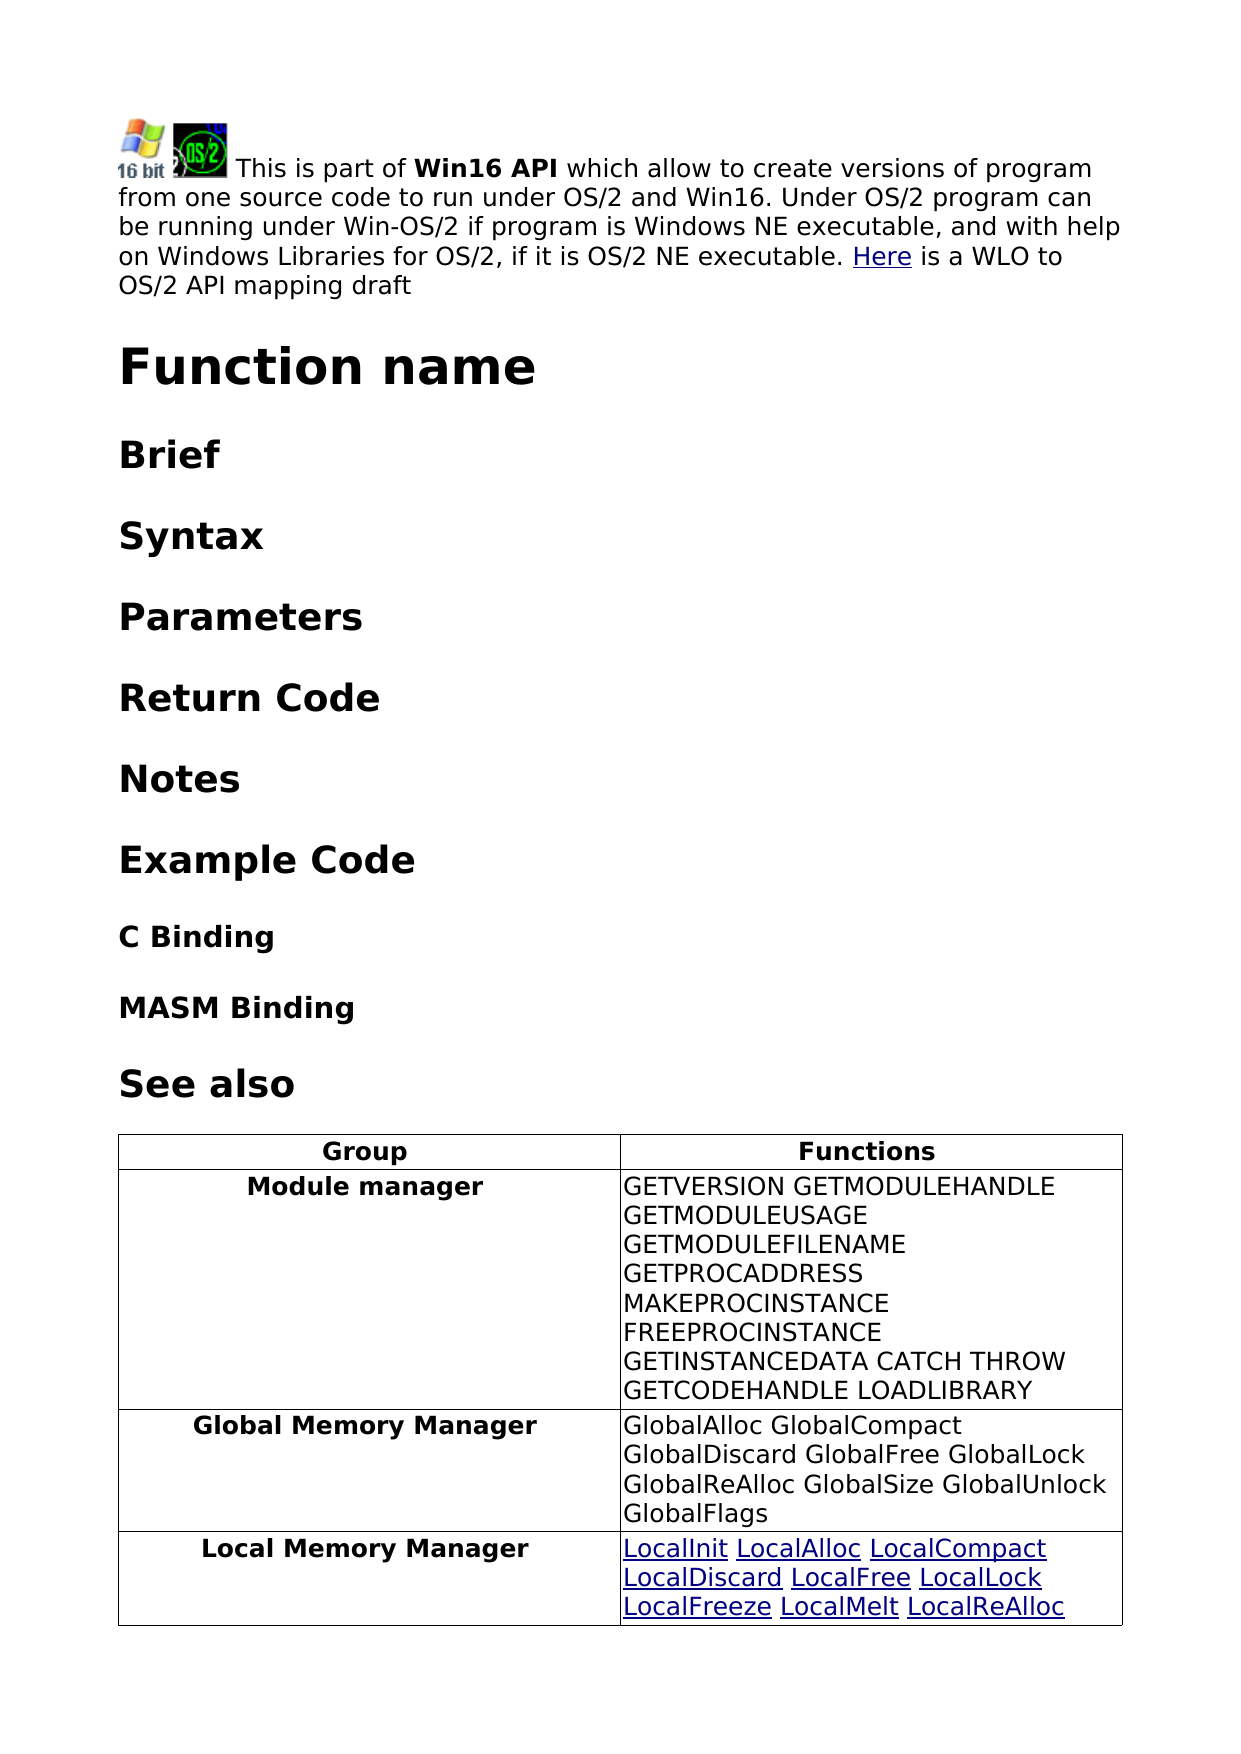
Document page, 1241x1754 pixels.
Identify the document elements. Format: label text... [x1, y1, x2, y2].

subtitle Parameters [118, 596, 1122, 639]
picture [118, 118, 166, 178]
table_cell GETVERSION GETMODULEHANDLE GETMODULEUSAGE GETMODULEFILENAME GETPROCADDRESS MAKEPROCINSTANCE FREEPROCINSTANCE GETINSTANCEDATA CATCH THROW GETCODEHANDLE LOADLIBRARY [621, 1170, 1122, 1408]
subtitle Notes [118, 758, 1122, 802]
picture [172, 122, 228, 178]
subtitle See also [118, 1063, 1122, 1107]
table_header Functions [621, 1135, 1122, 1169]
table_cell Module manager [119, 1170, 620, 1408]
subtitle Return Code [118, 677, 1122, 720]
table_cell Local Memory Manager [119, 1532, 620, 1624]
subtitle MASM Binding [118, 992, 1122, 1026]
subtitle C Binding [118, 920, 1122, 954]
subtitle Function name [118, 338, 1122, 396]
table_header Group [119, 1135, 620, 1169]
table_cell LocalInit LocalAlloc LocalCompact LocalDiscard LocalFree LocalLock LocalFreeze LocalMelt LocalReAlloc [621, 1532, 1122, 1624]
subtitle Syntax [118, 514, 1122, 558]
table_cell Global Memory Manager [119, 1410, 620, 1531]
subtitle Example Code [118, 839, 1122, 883]
subtitle Brief [118, 433, 1122, 477]
text This is part of Win16 API which allow to create versions of program from one source code to run under OS/2 and Win16. Under OS/2 program can be running under Win-OS/2 if program is Windows NE executable, and with help on Windows Libraries for OS/2, if it is OS/2 NE executable. Here is a WLO to OS/2 API mapping draft [118, 118, 1122, 300]
table_cell GlobalAlloc GlobalCompact GlobalDiscard GlobalFree GlobalLock GlobalReAlloc GlobalSize GlobalUnlock GlobalFlags [621, 1410, 1122, 1531]
